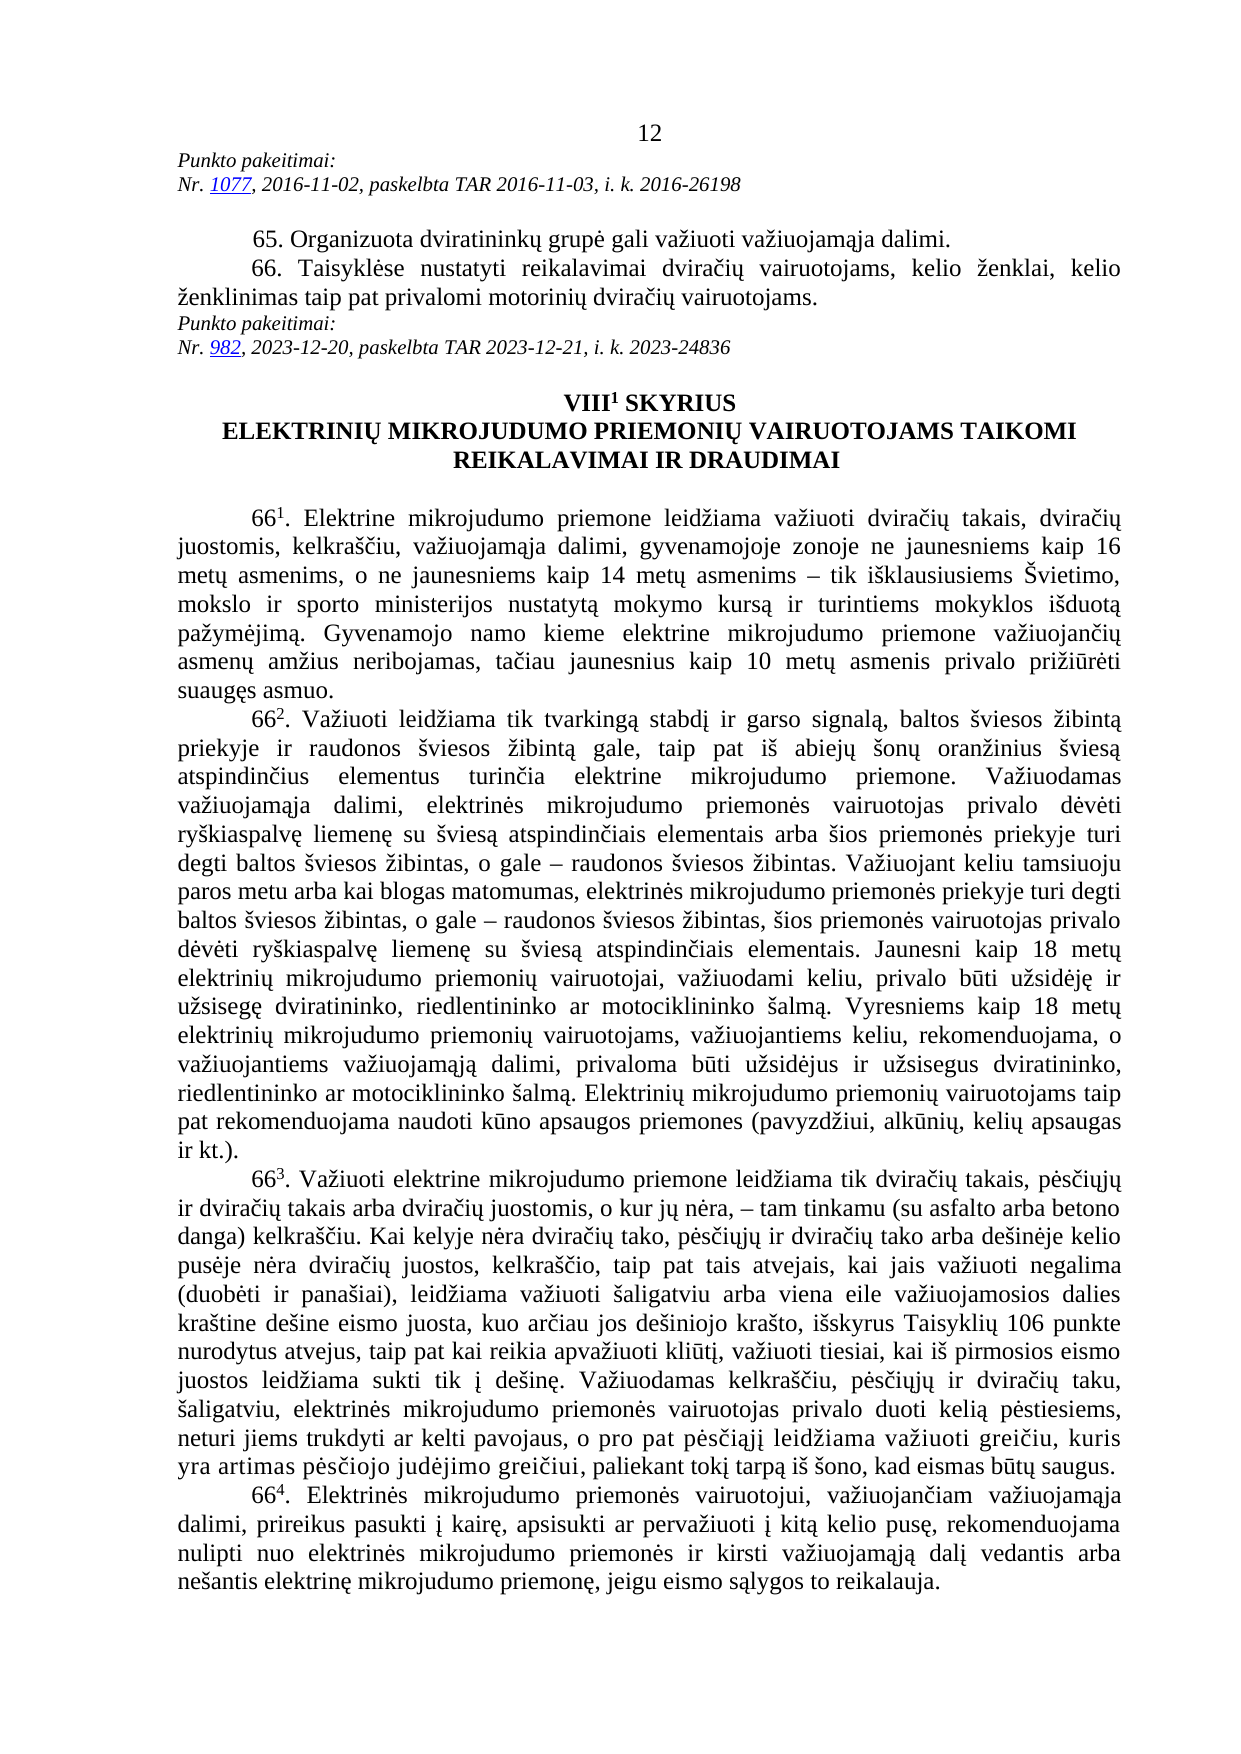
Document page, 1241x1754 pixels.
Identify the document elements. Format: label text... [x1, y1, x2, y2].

text 65. Organizuota dviratininkų grupė gali važiuoti važiuojamąja dalimi. [177, 224, 1122, 253]
text 66. Taisyklėse nustatyti reikalavimai dviračių vairuotojams, kelio ženklai, kelio ženklinimas taip pat privalomi motorinių dviračių vairuotojams. [177, 253, 1122, 311]
text 664. Elektrinės mikrojudumo priemonės vairuotojui, važiuojančiam važiuojamąja dalimi, prireikus pasukti į kairę, apsisukti ar pervažiuoti į kitą kelio pusę, rekomenduojama nulipti nuo elektrinės mikrojudumo priemonės ir kirsti važiuojamąją dalį vedantis arba nešantis elektrinę mikrojudumo priemonę, jeigu eismo sąlygos to reikalauja. [177, 1480, 1122, 1595]
text 661. Elektrine mikrojudumo priemone leidžiama važiuoti dviračių takais, dviračių juostomis, kelkraščiu, važiuojamąja dalimi, gyvenamojoje zonoje ne jaunesniems kaip 16 metų asmenims, o ne jaunesniems kaip 14 metų asmenims – tik išklausiusiems Švietimo, mokslo ir sporto ministerijos nustatytą mokymo kursą ir turintiems mokyklos išduotą pažymėjimą. Gyvenamojo namo kieme elektrine mikrojudumo priemone važiuojančių asmenų amžius neribojamas, tačiau jaunesnius kaip 10 metų asmenis privalo prižiūrėti suaugęs asmuo. [177, 503, 1122, 704]
text Punkto pakeitimai: [177, 311, 1122, 335]
text 663. Važiuoti elektrine mikrojudumo priemone leidžiama tik dviračių takais, pėsčiųjų ir dviračių takais arba dviračių juostomis, o kur jų nėra, – tam tinkamu (su asfalto arba betono danga) kelkraščiu. Kai kelyje nėra dviračių tako, pėsčiųjų ir dviračių tako arba dešinėje kelio pusėje nėra dviračių juostos, kelkraščio, taip pat tais atvejais, kai jais važiuoti negalima (duobėti ir panašiai), leidžiama važiuoti šaligatviu arba viena eile važiuojamosios dalies kraštine dešine eismo juosta, kuo arčiau jos dešiniojo krašto, išskyrus Taisyklių 106 punkte nurodytus atvejus, taip pat kai reikia apvažiuoti kliūtį, važiuoti tiesiai, kai iš pirmosios eismo juostos leidžiama sukti tik į dešinę. Važiuodamas kelkraščiu, pėsčiųjų ir dviračių taku, šaligatviu, elektrinės mikrojudumo priemonės vairuotojas privalo duoti kelią pėstiesiems, neturi jiems trukdyti ar kelti pavojaus, o pro pat pėsčiąjį leidžiama važiuoti greičiu, kuris yra artimas pėsčiojo judėjimo greičiui, paliekant tokį tarpą iš šono, kad eismas būtų saugus. [177, 1164, 1122, 1480]
text 662. Važiuoti leidžiama tik tvarkingą stabdį ir garso signalą, baltos šviesos žibintą priekyje ir raudonos šviesos žibintą gale, taip pat iš abiejų šonų oranžinius šviesą atspindinčius elementus turinčia elektrine mikrojudumo priemone. Važiuodamas važiuojamąja dalimi, elektrinės mikrojudumo priemonės vairuotojas privalo dėvėti ryškiaspalvę liemenę su šviesą atspindinčiais elementais arba šios priemonės priekyje turi degti baltos šviesos žibintas, o gale – raudonos šviesos žibintas. Važiuojant keliu tamsiuoju paros metu arba kai blogas matomumas, elektrinės mikrojudumo priemonės priekyje turi degti baltos šviesos žibintas, o gale – raudonos šviesos žibintas, šios priemonės vairuotojas privalo dėvėti ryškiaspalvę liemenę su šviesą atspindinčiais elementais. Jaunesni kaip 18 metų elektrinių mikrojudumo priemonių vairuotojai, važiuodami keliu, privalo būti užsidėję ir užsisegę dviratininko, riedlentininko ar motociklininko šalmą. Vyresniems kaip 18 metų elektrinių mikrojudumo priemonių vairuotojams, važiuojantiems keliu, rekomenduojama, o važiuojantiems važiuojamąją dalimi, privaloma būti užsidėjus ir užsisegus dviratininko, riedlentininko ar motociklininko šalmą. Elektrinių mikrojudumo priemonių vairuotojams taip pat rekomenduojama naudoti kūno apsaugos priemones (pavyzdžiui, alkūnių, kelių apsaugas ir kt.). [177, 704, 1122, 1164]
text Nr. 1077, 2016-11-02, paskelbta TAR 2016-11-03, i. k. 2016-26198 [177, 172, 1122, 196]
text VIII1 SKYRIUS [177, 388, 1122, 416]
text Nr. 982, 2023-12-20, paskelbta TAR 2023-12-21, i. k. 2023-24836 [177, 335, 1122, 359]
text Punkto pakeitimai: [177, 148, 1122, 172]
text ELEKTRINIŲ MIKROJUDUMO PRIEMONIŲ VAIRUOTOJAMS TAIKOMI REIKALAVIMAI IR DRAUDIMAI [177, 416, 1122, 474]
